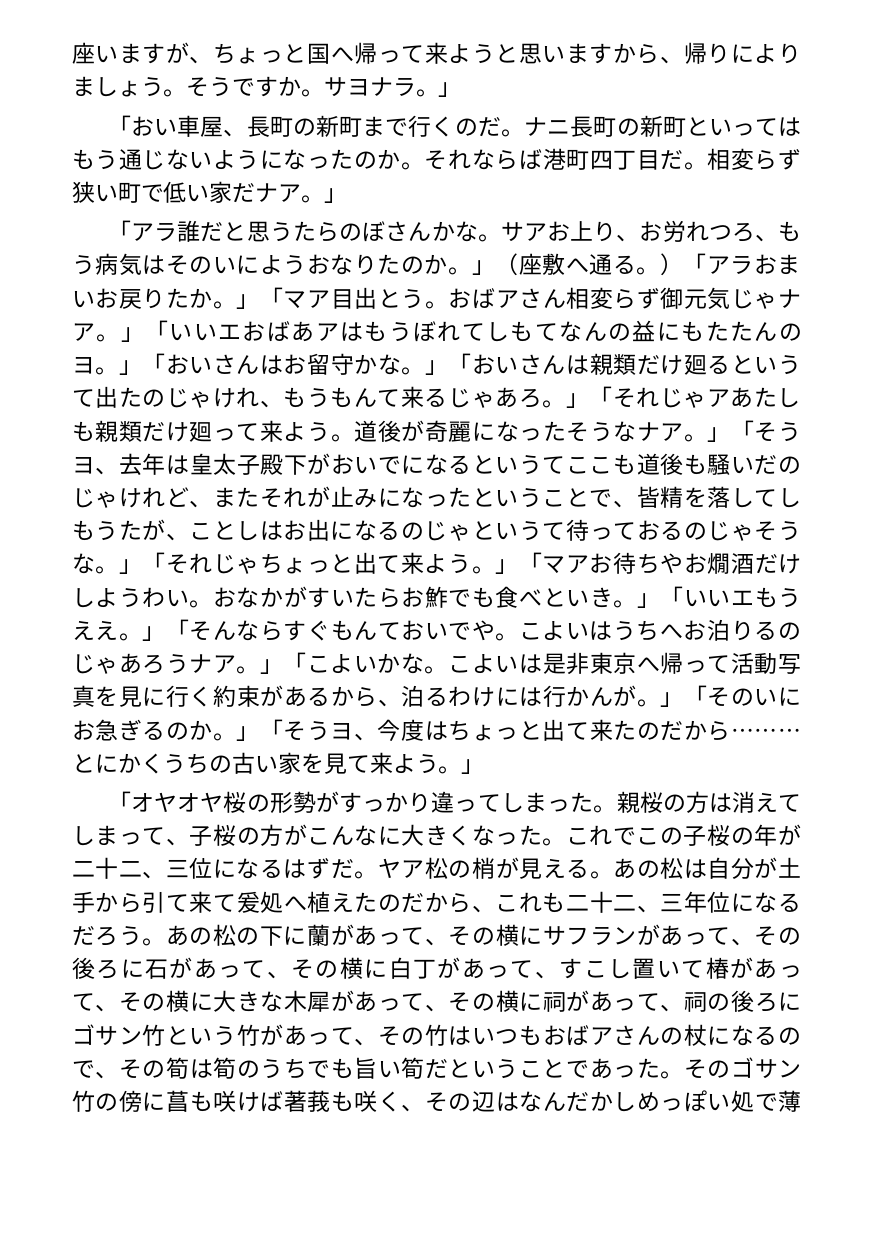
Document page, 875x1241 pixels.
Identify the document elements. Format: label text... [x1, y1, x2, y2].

text 「アラ誰だと思うたらのぼさんかな。サアお上り、お労れつろ、もう病気はそのいにようおなりたのか。」（座敷へ通る。）「アラおまいお戻りたか。」「マア目出とう。おばアさん相変らず御元気じゃナア。」「いいエおばあアはもうぼれてしもてなんの益にもたたんのヨ。」「おいさんはお留守かな。」「おいさんは親類だけ廻るというて出たのじゃけれ、もうもんて来るじゃあろ。」「それじゃアあたしも親類だけ廻って来よう。道後が奇麗になったそうなナア。」「そうヨ、去年は皇太子殿下がおいでになるというてここも道後も騒いだのじゃけれど、またそれが止みになったということで、皆精を落してしもうたが、ことしはお出になるのじゃというて待っておるのじゃそうな。」「それじゃちょっと出て来よう。」「マアお待ちやお燗酒だけしようわい。おなかがすいたらお鮓でも食べといき。」「いいエもうええ。」「そんならすぐもんておいでや。こよいはうちへお泊りるのじゃあろうナア。」「こよいかな。こよいは是非東京へ帰って活動写真を見に行く約束があるから、泊るわけには行かんが。」「そのいにお急ぎるのか。」「そうヨ、今度はちょっと出て来たのだから………とにかくうちの古い家を見て来よう。」 [72, 214, 802, 779]
text 「おい車屋、長町の新町まで行くのだ。ナニ長町の新町といってはもう通じないようになったのか。それならば港町四丁目だ。相変らず狭い町で低い家だナア。」 [72, 108, 802, 208]
text 座いますが、ちょっと国へ帰って来ようと思いますから、帰りによりましょう。そうですか。サヨナラ。」 [72, 36, 802, 102]
text 「オヤオヤ桜の形勢がすっかり違ってしまった。親桜の方は消えてしまって、子桜の方がこんなに大きくなった。これでこの子桜の年が二十二、三位になるはずだ。ヤア松の梢が見える。あの松は自分が土手から引て来て爰処へ植えたのだから、これも二十二、三年位になるだろう。あの松の下に蘭があって、その横にサフランがあって、その後ろに石があって、その横に白丁があって、すこし置いて椿があって、その横に大きな木犀があって、その横に祠があって、祠の後ろにゴサン竹という竹があって、その竹はいつもおばアさんの杖になるので、その筍は筍のうちでも旨い筍だということであった。そのゴサン竹の傍に菖も咲けば著莪も咲く、その辺はなんだかしめっぽい処で薄 [72, 785, 802, 1117]
